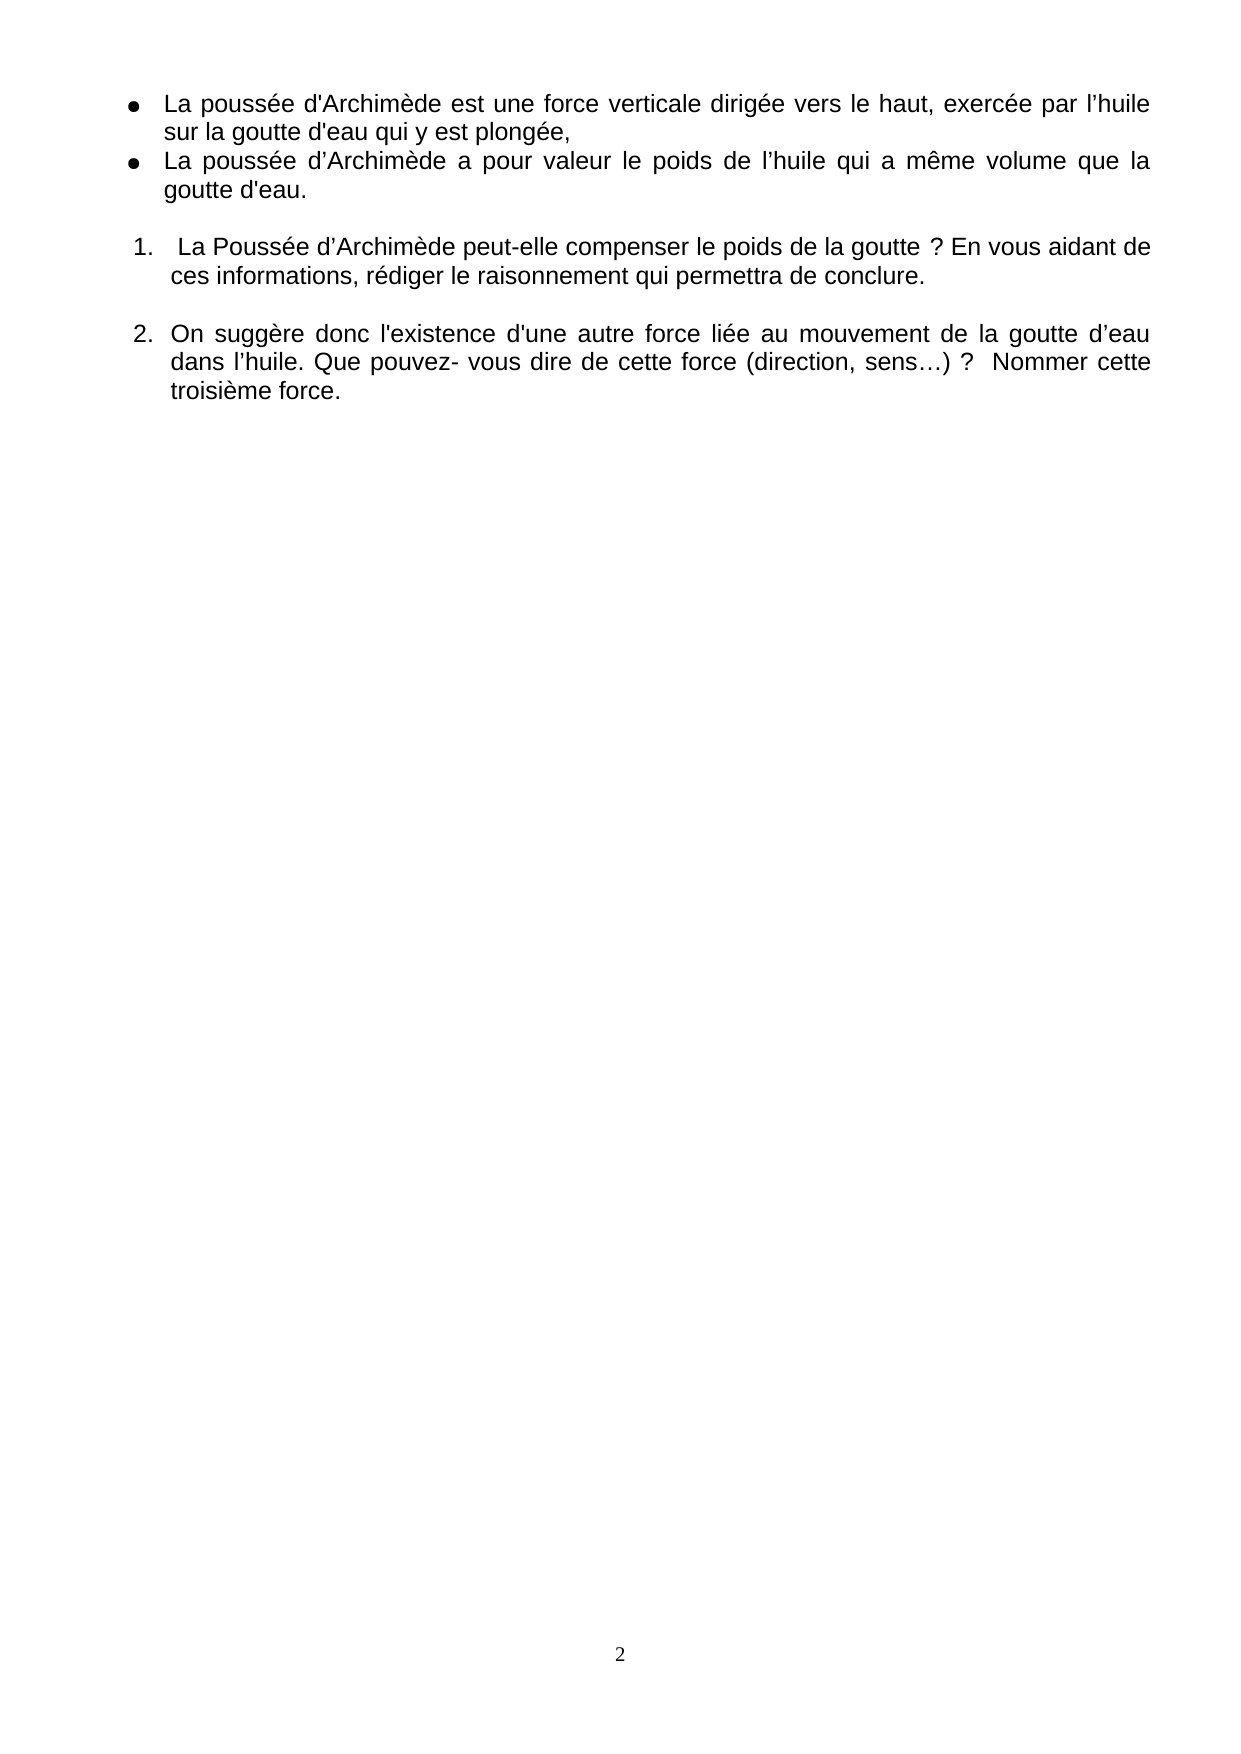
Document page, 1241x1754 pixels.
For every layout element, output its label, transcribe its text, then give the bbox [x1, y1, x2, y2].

list La Poussée d’Archimède peut-elle compenser le poids de la goutte ? En vous aidant de ces informations, rédiger le raisonnement qui permettra de conclure. [133, 232, 1152, 290]
list On suggère donc l'existence d'une autre force liée au mouvement de la goutte d’eau dans l’huile. Que pouvez- vous dire de cette force (direction, sens…) ? Nommer cette troisième force. [133, 318, 1152, 405]
list La poussée d'Archimède est une force verticale dirigée vers le haut, exercée par l’huile sur la goutte d'eau qui y est plongée, [126, 88, 1152, 146]
list La poussée d’Archimède a pour valeur le poids de l’huile qui a même volume que la goutte d'eau. [126, 146, 1152, 203]
